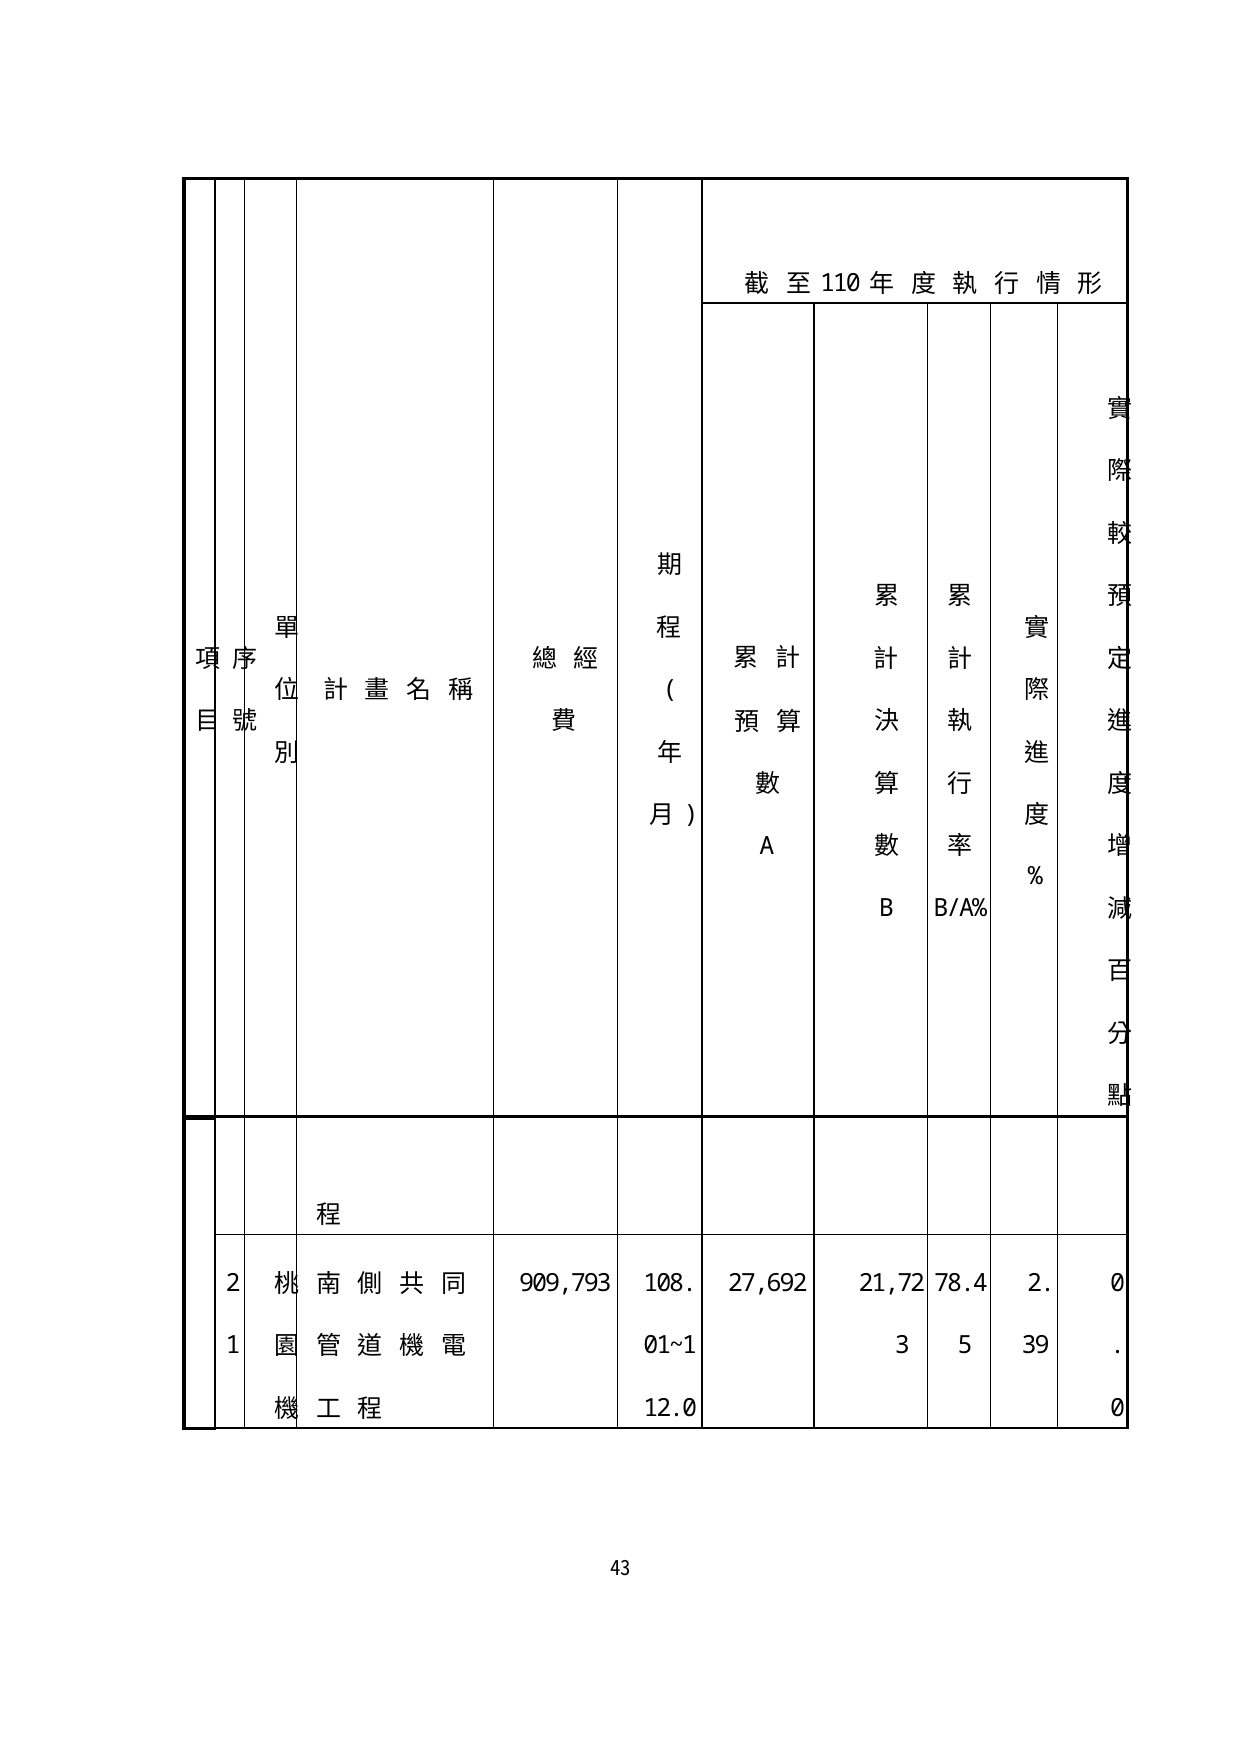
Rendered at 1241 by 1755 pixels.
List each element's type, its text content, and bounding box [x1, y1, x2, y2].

table_cell 未屆期計畫 [186, 1120, 214, 1427]
table_cell [618, 1118, 701, 1233]
table_cell 909,793 [494, 1235, 617, 1427]
table_cell [815, 1118, 927, 1233]
table_cell 累計執行率B/A% [928, 304, 990, 1115]
table_cell 南側共同管道機電工程 [297, 1235, 493, 1427]
table_cell 27,692 [703, 1235, 813, 1427]
table_cell 程 [297, 1118, 493, 1233]
table_cell 21,723 [815, 1235, 927, 1427]
table_header 期程 (年月) [618, 180, 701, 1115]
table_header 計畫名稱 [297, 180, 493, 1115]
table_cell 臺中機場 [245, 1118, 296, 1233]
table_cell 實際進度% [991, 304, 1057, 1115]
table_cell [494, 1118, 617, 1233]
table_header 截至110年度執行情形 [703, 180, 1126, 302]
table_cell 累計 預算數 A [703, 304, 813, 1115]
table_cell [216, 1118, 244, 1233]
table_cell 桃園機場 [245, 1235, 296, 1427]
table_cell [1058, 1118, 1126, 1233]
table_cell 實際較預定進度增減百分點 [1058, 304, 1126, 1115]
table_cell [703, 1118, 813, 1233]
table_header 序號 [216, 180, 244, 1115]
table_cell 21 [216, 1235, 244, 1427]
table_cell 0.0 [1058, 1235, 1126, 1427]
table_header 單位別 [245, 180, 296, 1115]
table_cell 2.39 [991, 1235, 1057, 1427]
table_cell 108.01~112.0 [618, 1235, 701, 1427]
table_cell [991, 1118, 1057, 1233]
table_header 項目 [186, 180, 214, 1115]
table_cell 78.45 [928, 1235, 990, 1427]
table_cell 桃園機場 [278, 1336, 295, 1353]
table_cell 累計 決算數 B [815, 304, 927, 1115]
table_header 總經費 [494, 180, 617, 1115]
table_cell [928, 1118, 990, 1233]
